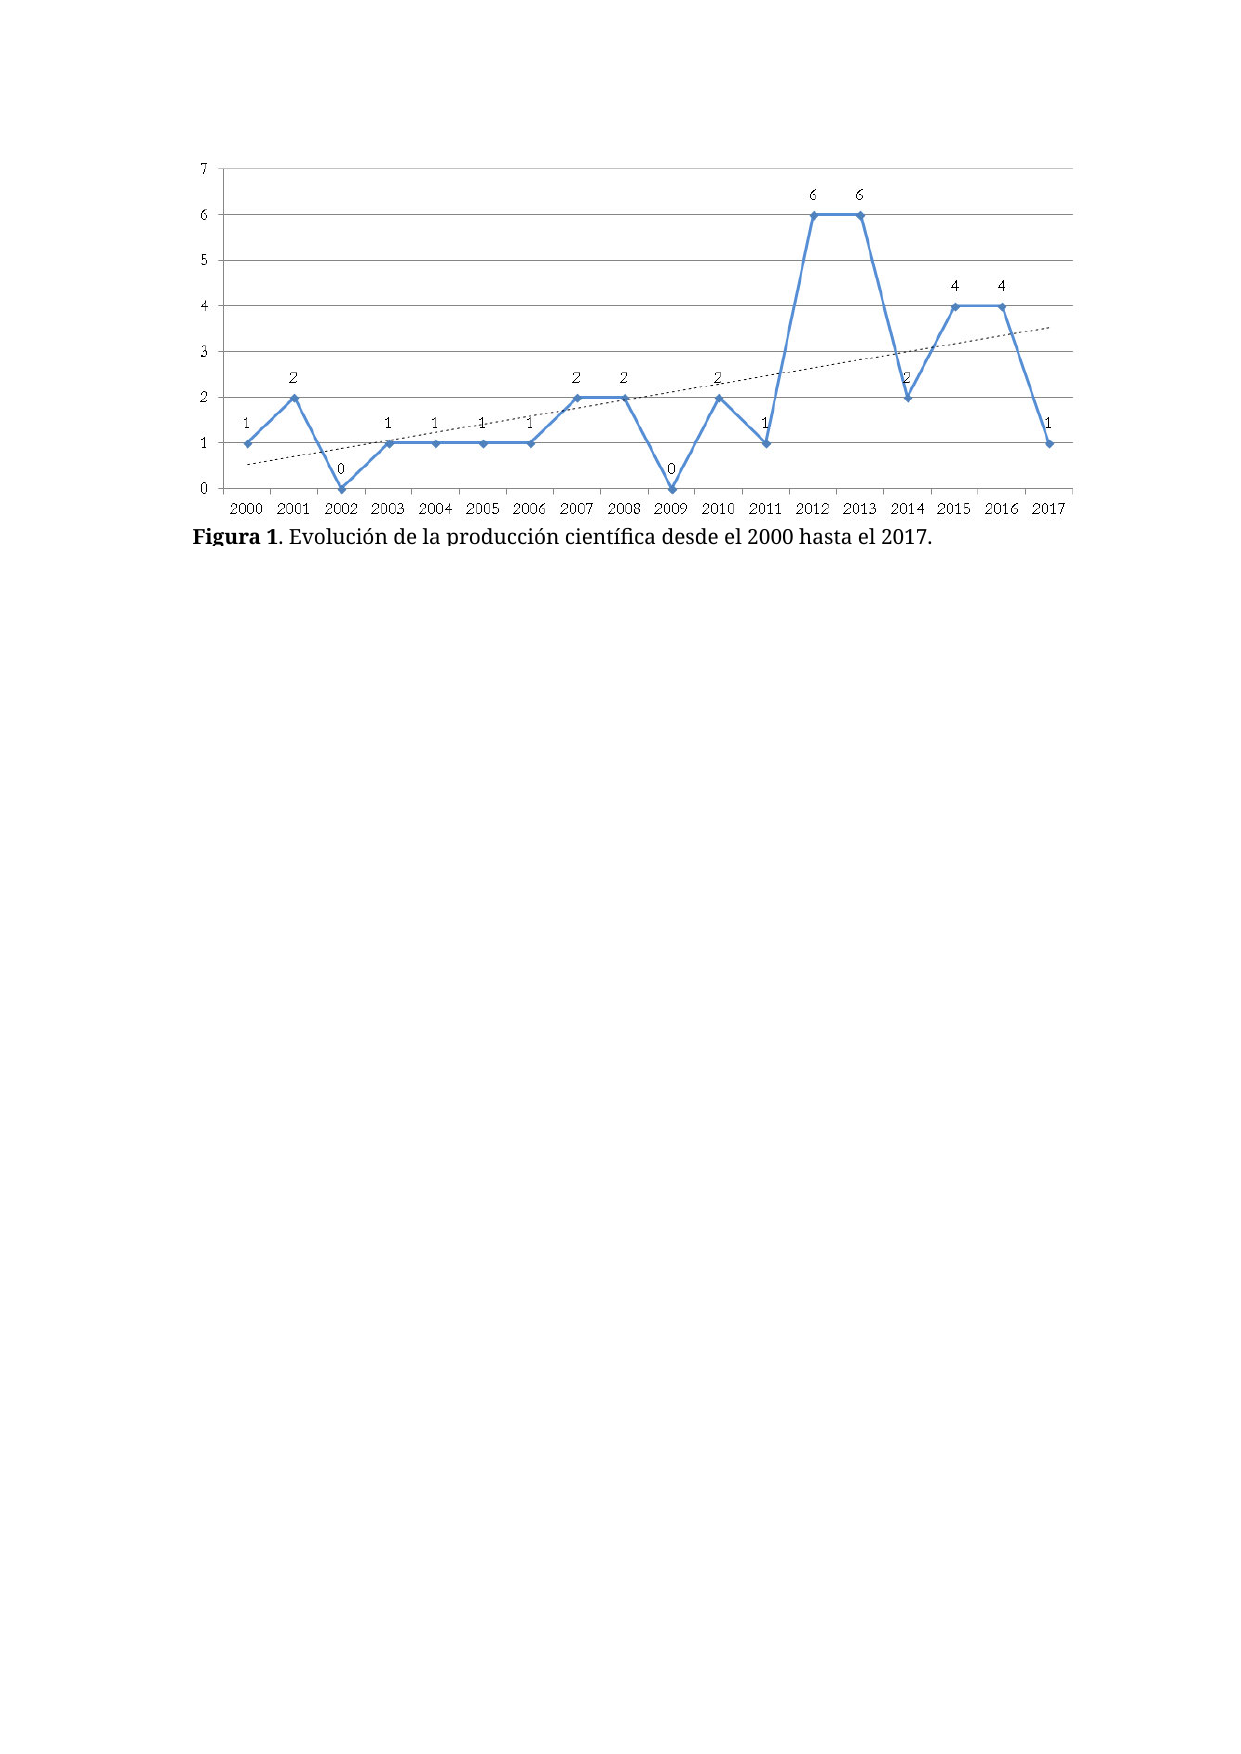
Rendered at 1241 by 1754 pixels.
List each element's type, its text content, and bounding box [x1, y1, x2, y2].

text Figura 1. Evolución de la producción científica desde el 2000 hasta el 2017. [192, 522, 1086, 546]
